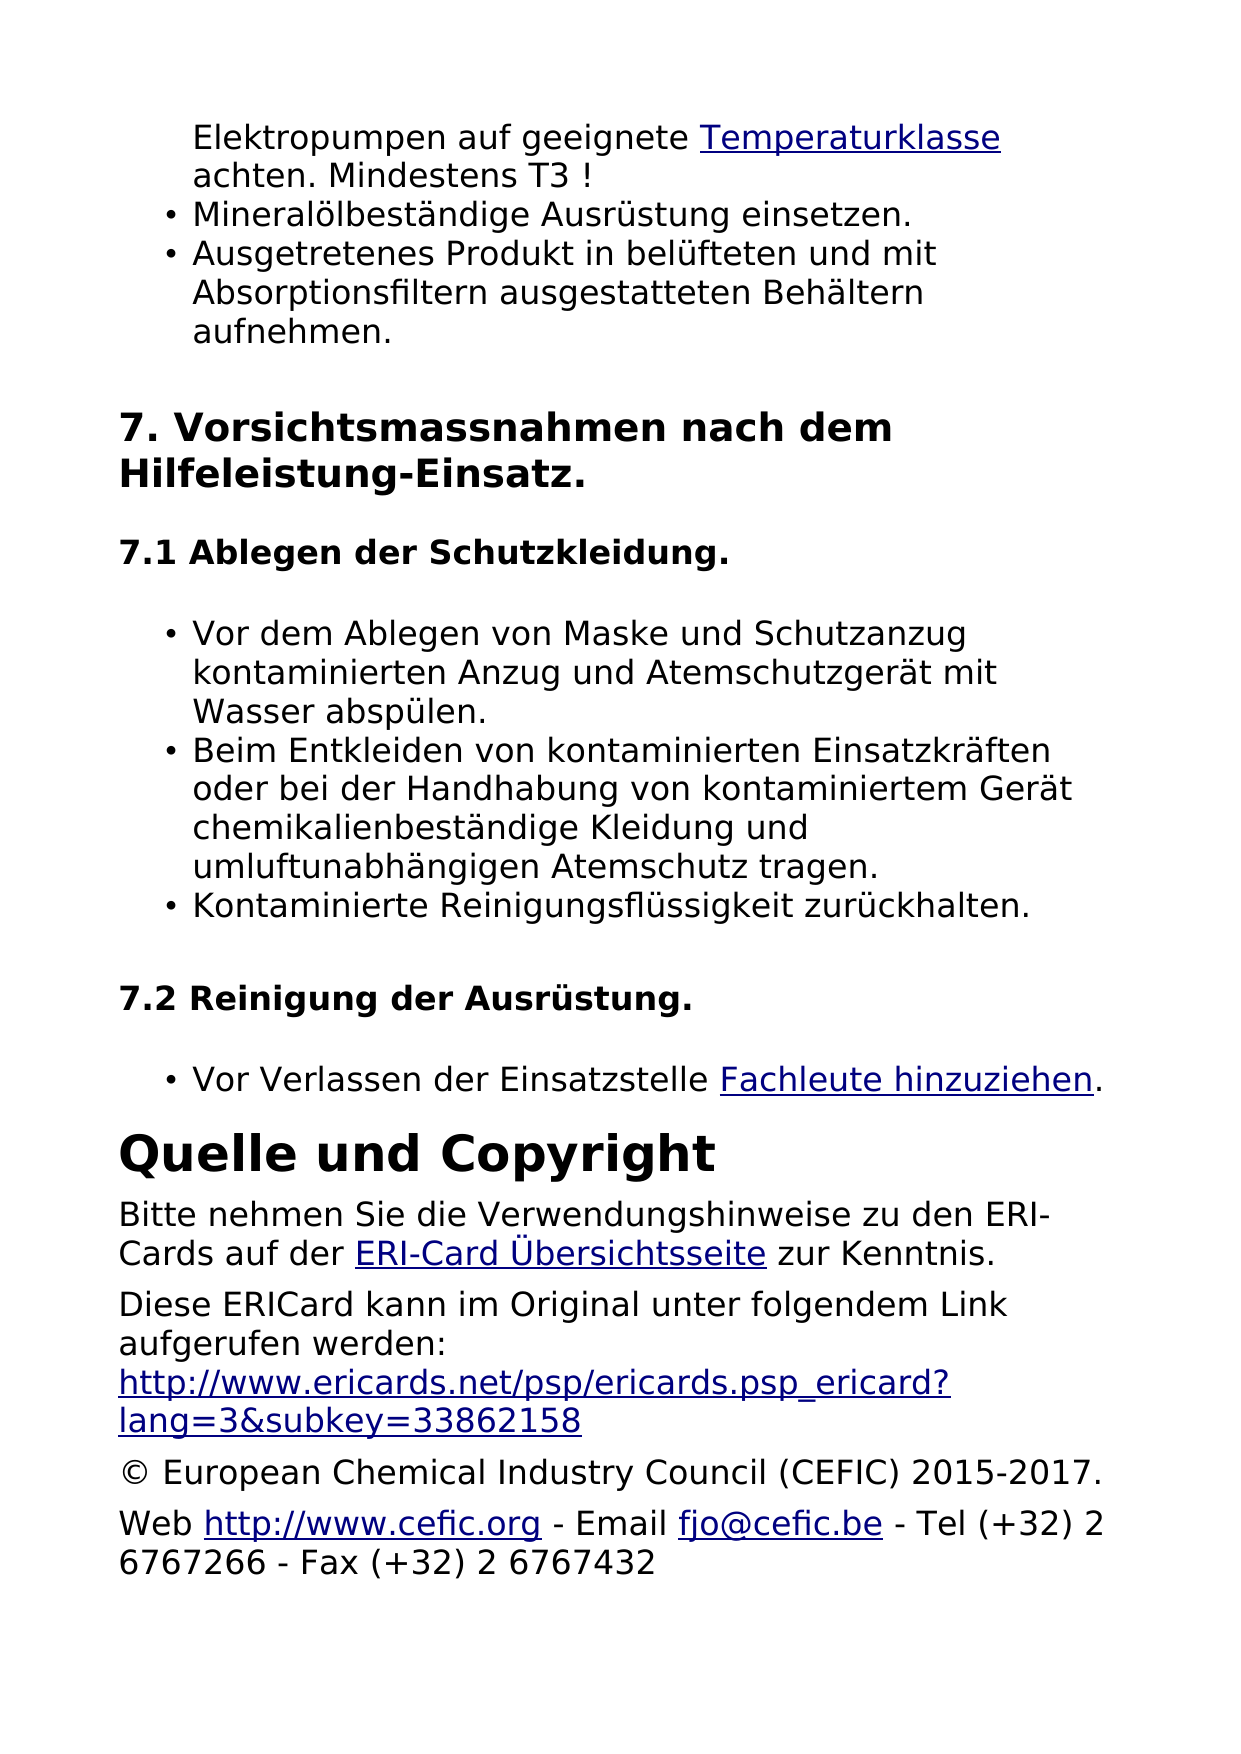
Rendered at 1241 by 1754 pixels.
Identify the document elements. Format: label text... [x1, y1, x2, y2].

list Vor dem Ablegen von Maske und Schutzanzug kontaminierten Anzug und Atemschutzgerät mit Wasser abspülen. [177, 614, 1122, 731]
subtitle 7.1 Ablegen der Schutzkleidung. [118, 534, 1122, 572]
text Diese ERICard kann im Original unter folgendem Link aufgerufen werden: http://www.ericards.net/psp/ericards.psp_ericard?lang=3&subkey=33862158 [118, 1285, 1122, 1441]
text © European Chemical Industry Council (CEFIC) 2015-2017. [118, 1453, 1122, 1492]
subtitle Quelle und Copyright [118, 1124, 1122, 1183]
list Mineralölbeständige Ausrüstung einsetzen. [177, 196, 1122, 235]
subtitle 7.2 Reinigung der Ausrüstung. [118, 980, 1122, 1019]
list Beim Entkleiden von kontaminierten Einsatzkräften oder bei der Handhabung von kontaminiertem Gerät chemikalienbeständige Kleidung und umluftunabhängigen Atemschutz tragen. [177, 731, 1122, 886]
subtitle 7. Vorsichtsmassnahmen nach dem Hilfeleistung-Einsatz. [118, 406, 1122, 496]
list Vor Verlassen der Einsatzstelle Fachleute hinzuziehen. [177, 1061, 1122, 1099]
text Bitte nehmen Sie die Verwendungshinweise zu den ERI-Cards auf der ERI-Card Übersichtsseite zur Kenntnis. [118, 1195, 1122, 1273]
list Kontaminierte Reinigungsflüssigkeit zurückhalten. [177, 886, 1122, 925]
text [118, 1595, 1122, 1634]
list Elektropumpen auf geeignete Temperaturklasse achten. Mindestens T3 ! [177, 118, 1122, 196]
list Ausgetretenes Produkt in belüfteten und mit Absorptionsfiltern ausgestatteten Behältern aufnehmen. [177, 235, 1122, 351]
text Web http://www.cefic.org - Email fjo@cefic.be - Tel (+32) 2 6767266 - Fax (+32) 2 6767432 [118, 1505, 1122, 1582]
